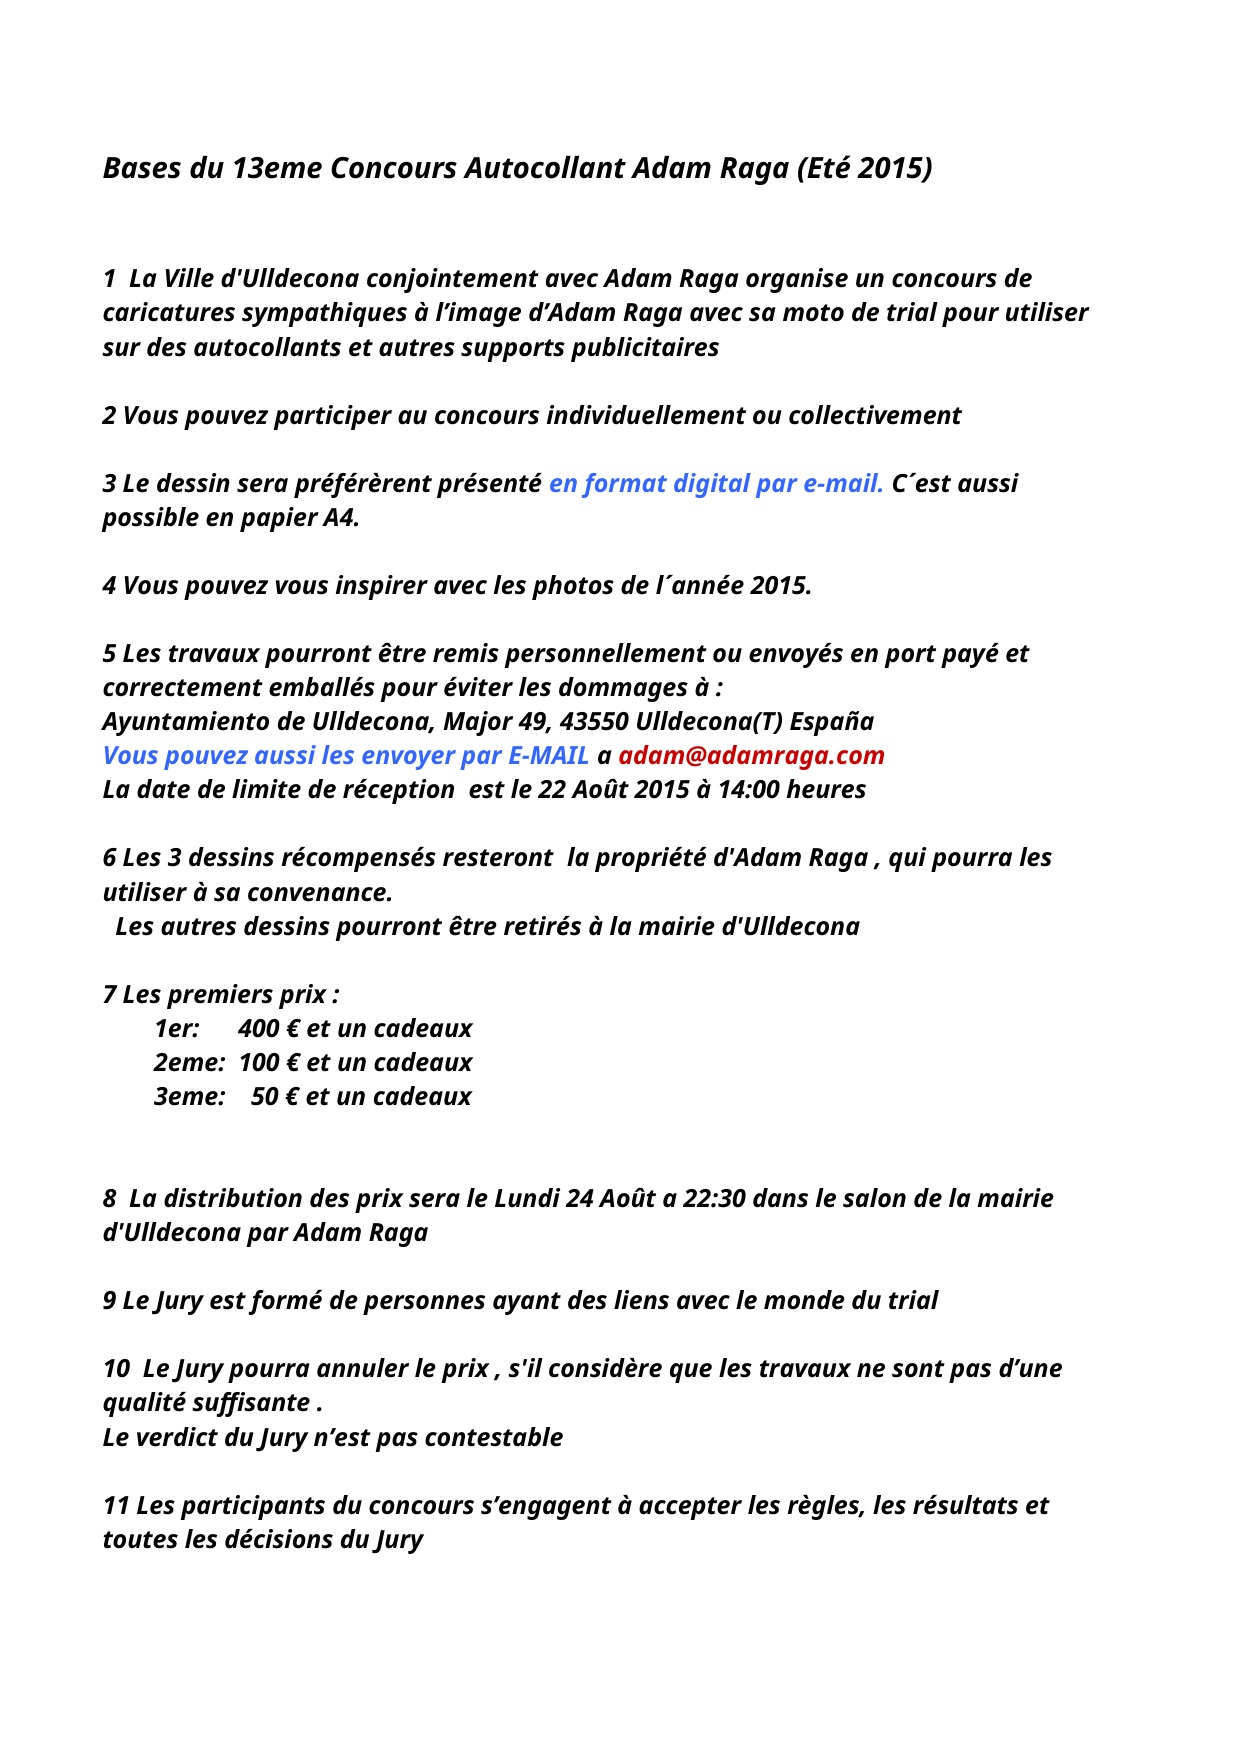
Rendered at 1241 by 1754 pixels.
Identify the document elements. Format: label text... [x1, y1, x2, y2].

text Bases du 13eme Concours Autocollant Adam Raga (Eté 2015) [102, 148, 1115, 187]
text Vous pouvez aussi les envoyer par E-MAIL a adam@adamraga.com La date de limite de réception est le 22 Août 2015 à 14:00 heures 6 Les 3 dessins récompensés resteront la propriété d'Adam Raga , qui pourra les utiliser à sa convenance. Les autres dessins pourront être retirés à la mairie d'Ulldecona 7 Les premiers prix : 1er: 400 € et un cadeaux 2eme: 100 € et un cadeaux 3eme: 50 € et un cadeaux 8 La distribution des prix sera le Lundi 24 Août a 22:30 dans le salon de la mairie d'Ulldecona par Adam Raga 9 Le Jury est formé de personnes ayant des liens avec le monde du trial 10 Le Jury pourra annuler le prix , s'il considère que les travaux ne sont pas d’une qualité suffisante . Le verdict du Jury n’est pas contestable 11 Les participants du concours s’engagent à accepter les règles, les résultats et toutes les décisions du Jury [102, 738, 1115, 1555]
text 1 La Ville d'Ulldecona conjointement avec Adam Raga organise un concours de caricatures sympathiques à l’image d’Adam Raga avec sa moto de trial pour utiliser sur des autocollants et autres supports publicitaires 2 Vous pouvez participer au concours individuellement ou collectivement 3 Le dessin sera préférèrent présenté en format digital par e-mail. C´est aussi possible en papier A4. 4 Vous pouvez vous inspirer avec les photos de l´année 2015. 5 Les travaux pourront être remis personnellement ou envoyés en port payé et correctement emballés pour éviter les dommages à : Ayuntamiento de Ulldecona, Major 49, 43550 Ulldecona(T) España [102, 261, 1115, 738]
